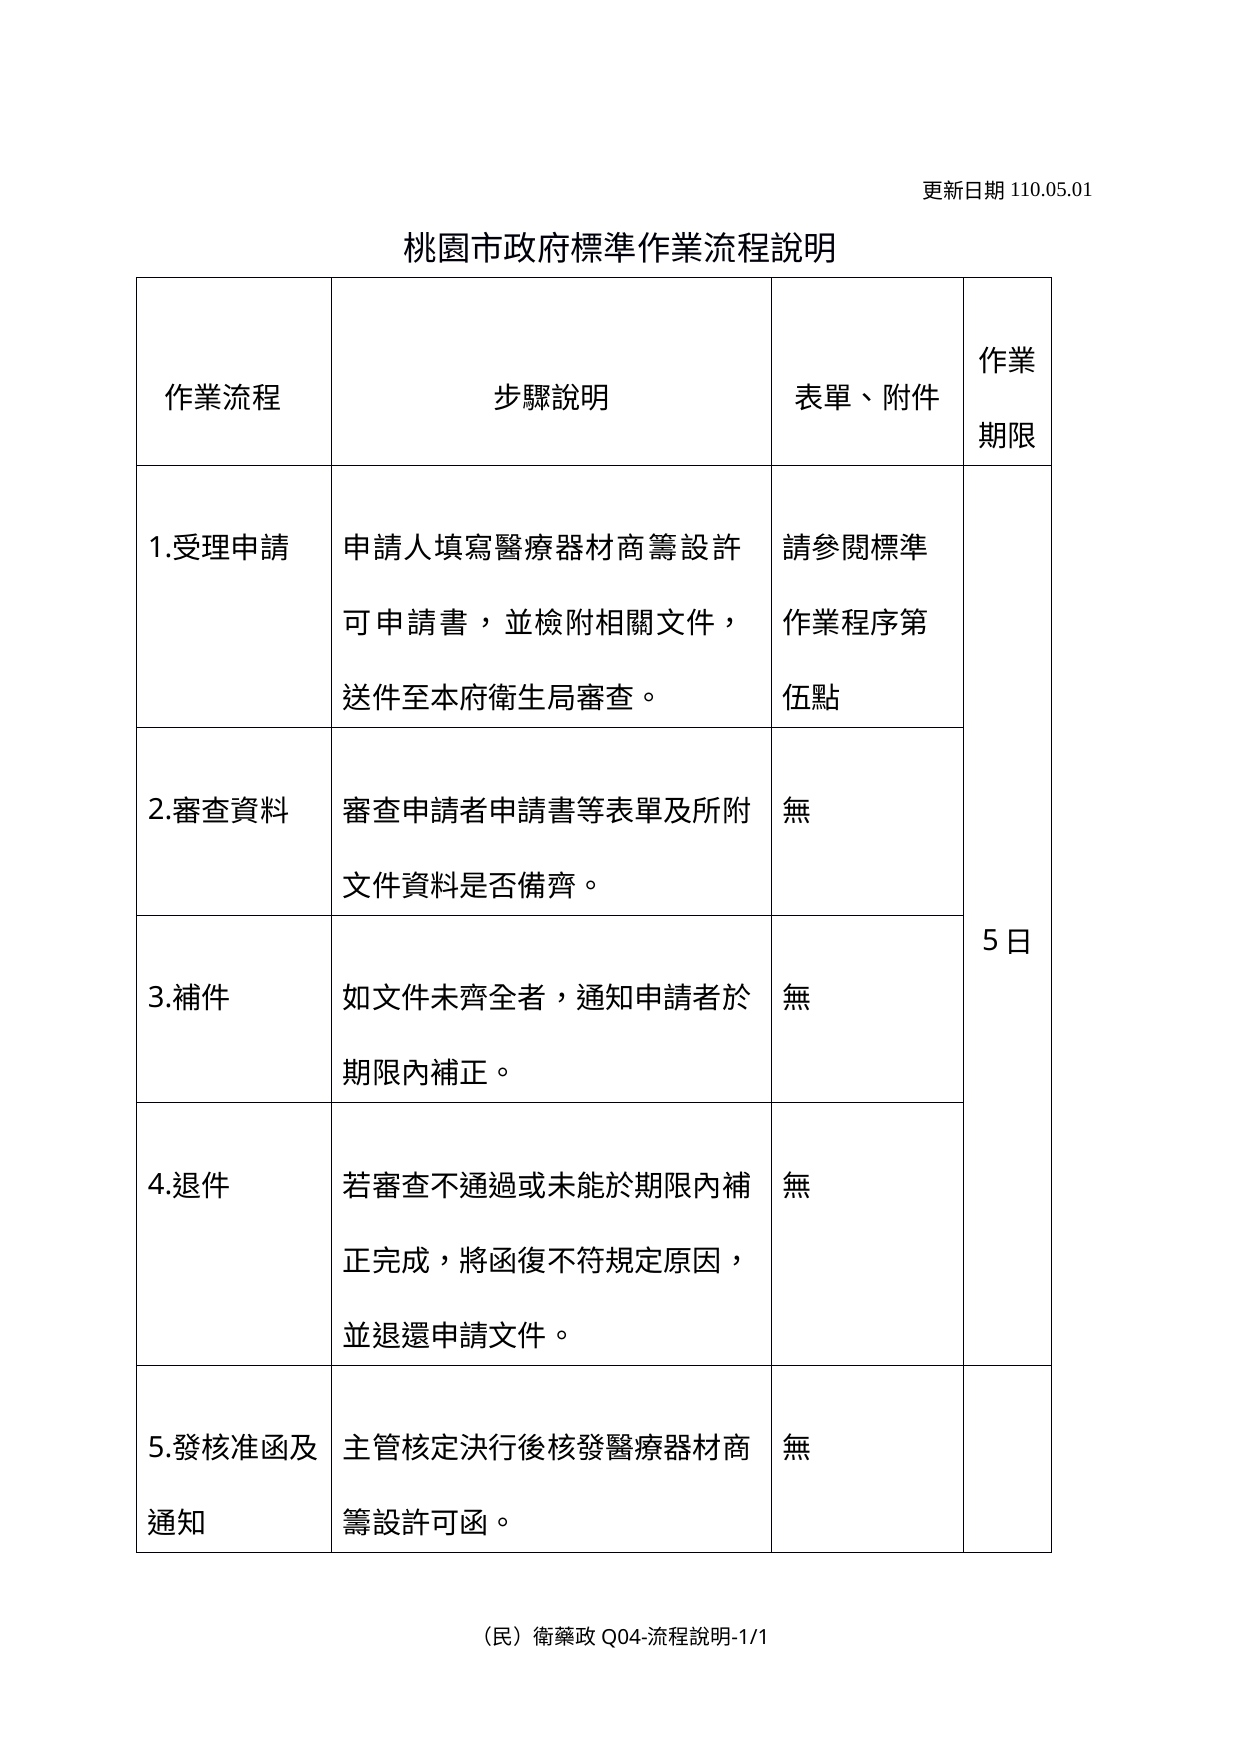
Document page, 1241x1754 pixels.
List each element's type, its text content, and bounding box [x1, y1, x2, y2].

table_cell 無 [772, 1366, 963, 1552]
table_cell 2.審查資料 [137, 728, 331, 914]
table_header 步驟說明 [332, 278, 771, 464]
table_cell 如文件未齊全者，通知申請者於期限內補正。 [332, 916, 771, 1102]
table_cell 主管核定決行後核發醫療器材商籌設許可函。 [332, 1366, 771, 1552]
table_cell 審查申請者申請書等表單及所附文件資料是否備齊。 [332, 728, 771, 914]
table_cell 無 [772, 916, 963, 1102]
table_header 作業 期限 [964, 278, 1051, 464]
table_cell 無 [772, 1103, 963, 1364]
table_header 表單、附件 [772, 278, 963, 464]
text 桃園市政府標準作業流程說明 [148, 202, 1092, 277]
table_cell 申請人填寫醫療器材商籌設許可申請書，並檢附相關文件，送件至本府衛生局審查。 [332, 466, 771, 727]
table_cell 5.發核准函及通知 [137, 1366, 331, 1552]
table_cell 4.退件 [137, 1103, 331, 1364]
text 更新日期 110.05.01 [148, 164, 1092, 202]
table_cell 5日 [964, 466, 1051, 1364]
table_cell 1.受理申請 [137, 466, 331, 727]
table_cell 請參閱標準作業程序第伍點 [772, 466, 963, 727]
table_cell 3.補件 [137, 916, 331, 1102]
table_cell 若審查不通過或未能於期限內補正完成，將函復不符規定原因，並退還申請文件。 [332, 1103, 771, 1364]
table_cell [964, 1366, 1051, 1552]
table_cell 無 [772, 728, 963, 914]
table_header 作業流程 [137, 278, 331, 464]
